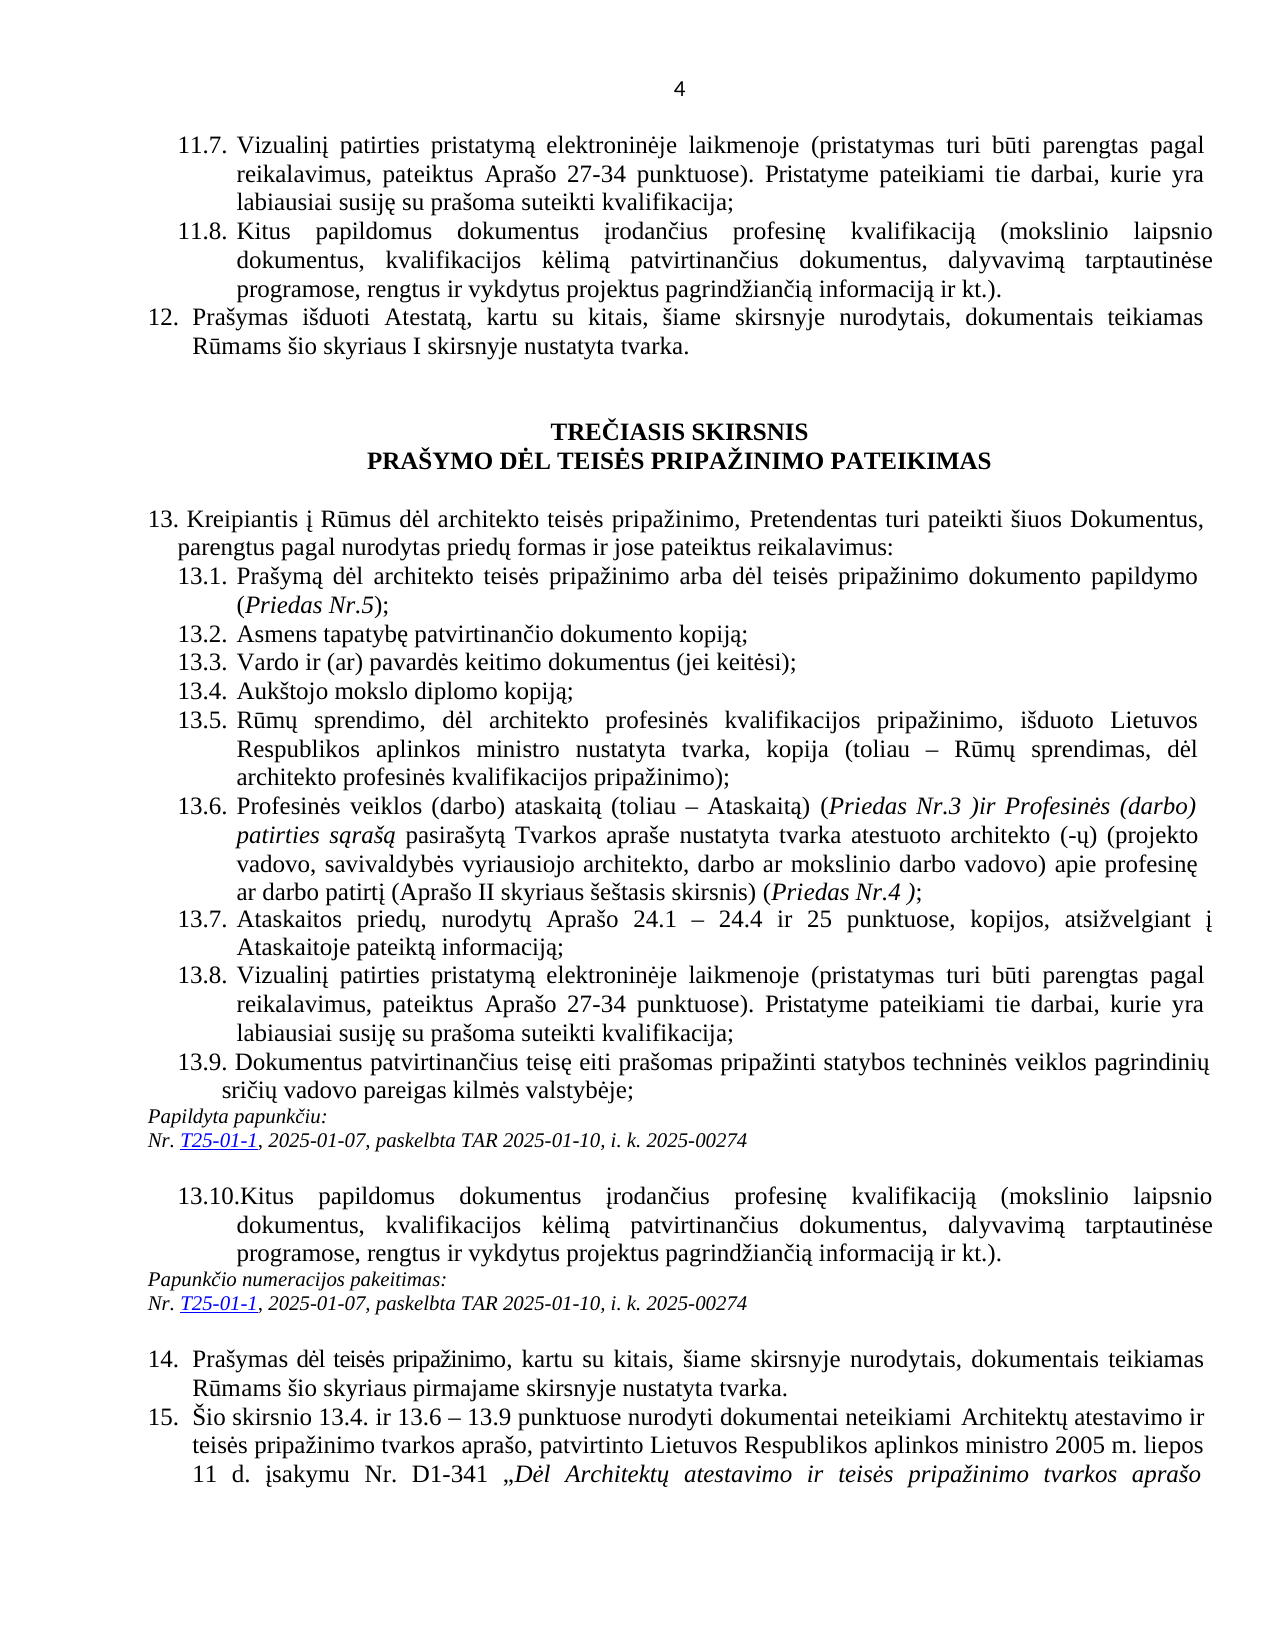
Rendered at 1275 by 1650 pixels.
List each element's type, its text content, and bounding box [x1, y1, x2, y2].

text Nr. T25-01-1, 2025-01-07, paskelbta TAR 2025-01-10, i. k. 2025-00274 [148, 1291, 1211, 1315]
text 13.8. Vizualinį patirties pristatymą elektroninėje laikmenoje (pristatymas turi būti parengtas pagal reikalavimus, pateiktus Aprašo 27-34 punktuose). Pristatyme pateikiami tie darbai, kurie yra labiausiai susiję su prašoma suteikti kvalifikacija; [177, 960, 1204, 1047]
text 11.8. Kitus papildomus dokumentus įrodančius profesinę kvalifikaciją (mokslinio laipsnio dokumentus, kvalifikacijos kėlimą patvirtinančius dokumentus, dalyvavimą tarptautinėse programose, rengtus ir vykdytus projektus pagrindžiančią informaciją ir kt.). [177, 216, 1213, 302]
text 14. Prašymas dėl teisės pripažinimo, kartu su kitais, šiame skirsnyje nurodytais, dokumentais teikiamas Rūmams šio skyriaus pirmajame skirsnyje nustatyta tvarka. [148, 1344, 1204, 1402]
text Papildyta papunkčiu: [148, 1104, 1211, 1128]
text PRAŠYMO DĖL TEISĖS PRIPAŽINIMO PATEIKIMAS [148, 446, 1211, 475]
text 11.7. Vizualinį patirties pristatymą elektroninėje laikmenoje (pristatymas turi būti parengtas pagal reikalavimus, pateiktus Aprašo 27-34 punktuose). Pristatyme pateikiami tie darbai, kurie yra labiausiai susiję su prašoma suteikti kvalifikacija; [177, 130, 1204, 216]
text 15. Šio skirsnio 13.4. ir 13.6 – 13.9 punktuose nurodyti dokumentai neteikiami Architektų atestavimo ir teisės pripažinimo tvarkos aprašo, patvirtinto Lietuvos Respublikos aplinkos ministro 2005 m. liepos 11 d. įsakymu Nr. D1-341 „Dėl Architektų atestavimo ir teisės pripažinimo tvarkos aprašo [148, 1402, 1204, 1488]
text 13.6. Profesinės veiklos (darbo) ataskaitą (toliau – Ataskaitą) (Priedas Nr.3 )ir Profesinės (darbo) patirties sąrašą pasirašytą Tvarkos apraše nustatyta tvarka atestuoto architekto (-ų) (projekto vadovo, savivaldybės vyriausiojo architekto, darbo ar mokslinio darbo vadovo) apie profesinę ar darbo patirtį (Aprašo II skyriaus šeštasis skirsnis) (Priedas Nr.4 ); [177, 791, 1199, 906]
text 12. Prašymas išduoti Atestatą, kartu su kitais, šiame skirsnyje nurodytais, dokumentais teikiamas Rūmams šio skyriaus I skirsnyje nustatyta tvarka. [148, 302, 1204, 360]
text 13. Kreipiantis į Rūmus dėl architekto teisės pripažinimo, Pretendentas turi pateikti šiuos Dokumentus, parengtus pagal nurodytas priedų formas ir jose pateiktus reikalavimus: [148, 504, 1204, 561]
text TREČIASIS SKIRSNIS [148, 417, 1211, 446]
text Nr. T25-01-1, 2025-01-07, paskelbta TAR 2025-01-10, i. k. 2025-00274 [148, 1128, 1211, 1152]
text Papunkčio numeracijos pakeitimas: [148, 1267, 1211, 1291]
text 13.9. Dokumentus patvirtinančius teisę eiti prašomas pripažinti statybos techninės veiklos pagrindinių sričių vadovo pareigas kilmės valstybėje; [177, 1047, 1211, 1104]
text 13.4. Aukštojo mokslo diplomo kopiją; [177, 676, 1199, 705]
text 13.3. Vardo ir (ar) pavardės keitimo dokumentus (jei keitėsi); [177, 647, 1199, 676]
text 13.5. Rūmų sprendimo, dėl architekto profesinės kvalifikacijos pripažinimo, išduoto Lietuvos Respublikos aplinkos ministro nustatyta tvarka, kopija (toliau – Rūmų sprendimas, dėl architekto profesinės kvalifikacijos pripažinimo); [177, 705, 1199, 791]
text 13.1. Prašymą dėl architekto teisės pripažinimo arba dėl teisės pripažinimo dokumento papildymo (Priedas Nr.5); [177, 561, 1199, 619]
text 13.7. Ataskaitos priedų, nurodytų Aprašo 24.1 – 24.4 ir 25 punktuose, kopijos, atsižvelgiant į Ataskaitoje pateiktą informaciją; [177, 906, 1213, 960]
text 13.2. Asmens tapatybę patvirtinančio dokumento kopiją; [177, 619, 1199, 647]
text 13.10.Kitus papildomus dokumentus įrodančius profesinę kvalifikaciją (mokslinio laipsnio dokumentus, kvalifikacijos kėlimą patvirtinančius dokumentus, dalyvavimą tarptautinėse programose, rengtus ir vykdytus projektus pagrindžiančią informaciją ir kt.). [177, 1181, 1213, 1267]
